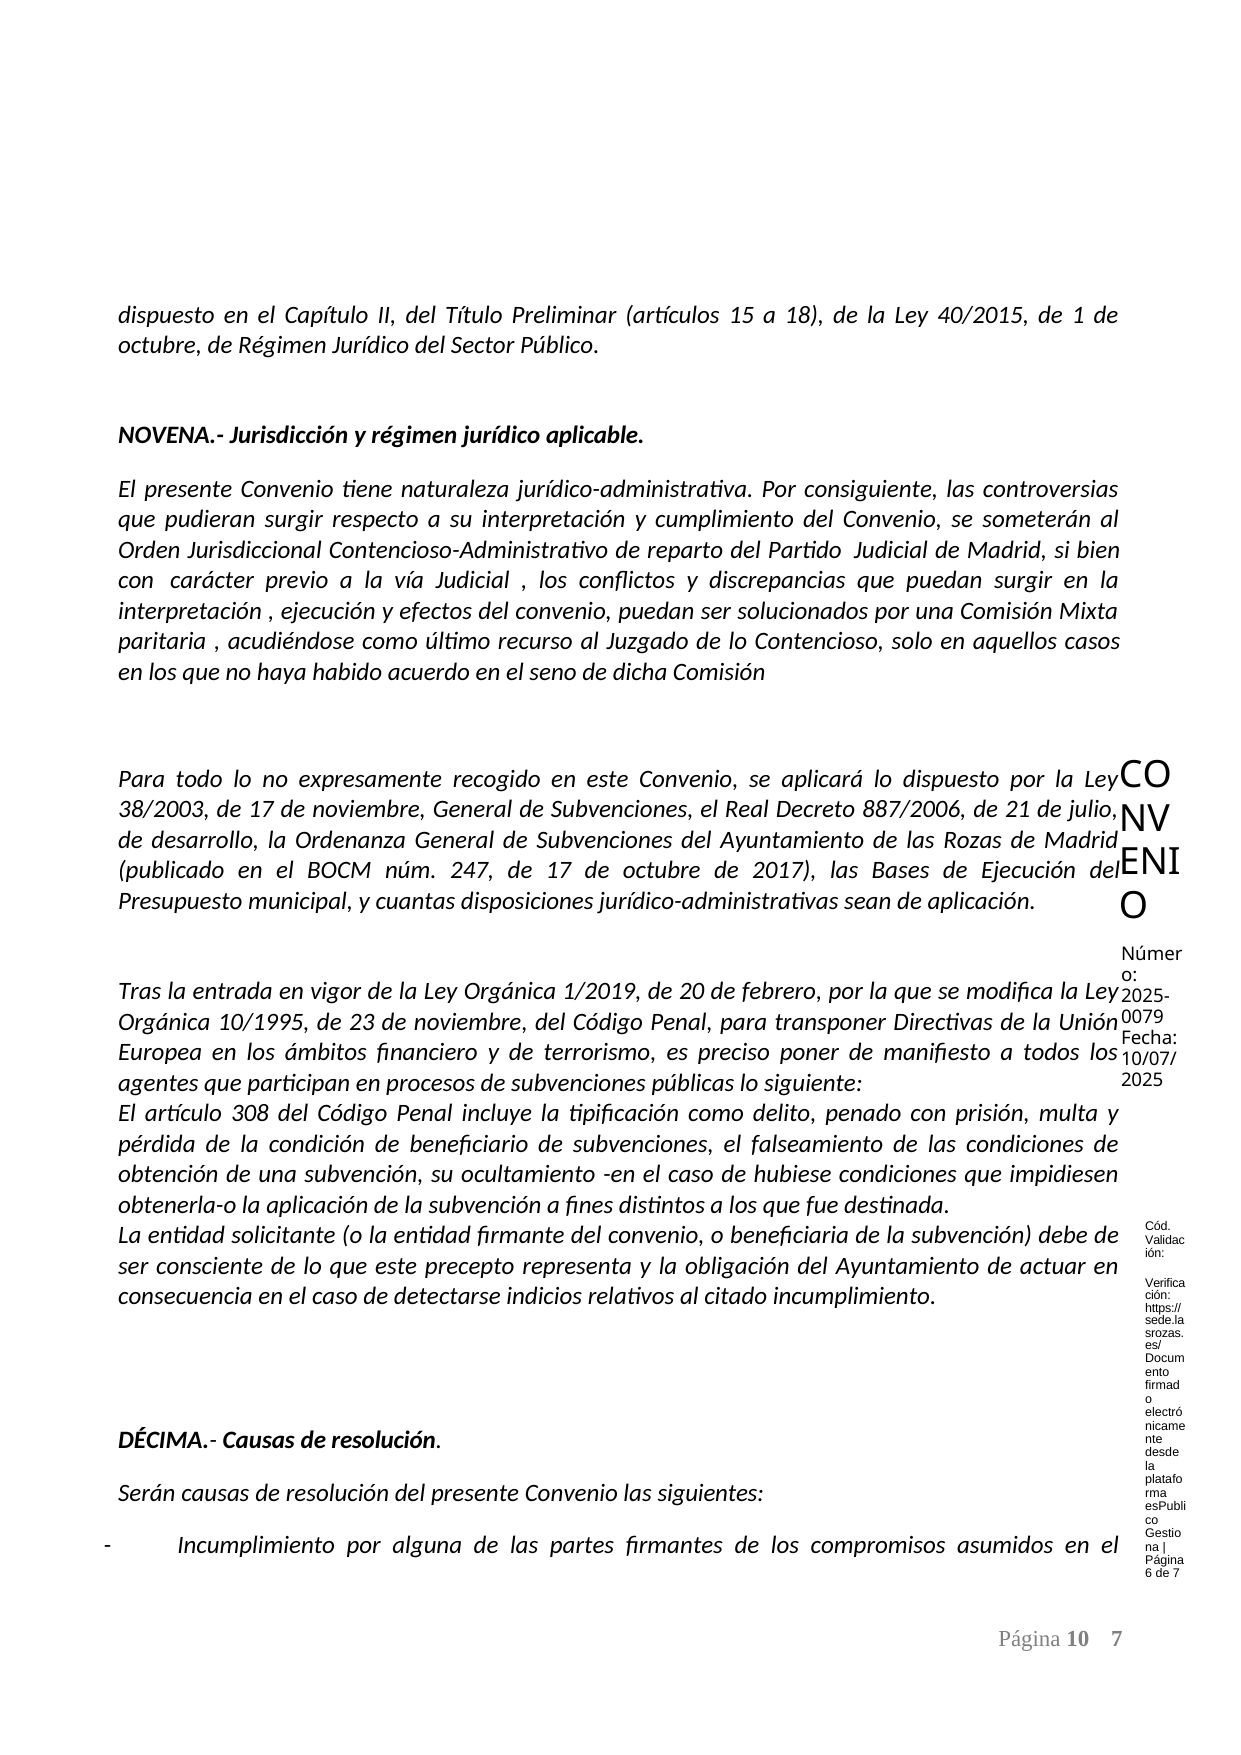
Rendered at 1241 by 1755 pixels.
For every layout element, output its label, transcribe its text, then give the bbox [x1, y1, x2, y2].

text [1143, 1218, 1186, 1742]
list Incumplimiento por alguna de las partes firmantes de los compromisos asumidos en el [103, 1529, 1123, 1559]
text Para todo lo no expresamente recogido en este Convenio, se aplicará lo dispuesto por la Ley 38/2003, de 17 de noviembre, General de Subvenciones, el Real Decreto 887/2006, de 21 de julio, de desarrollo, la Ordenanza General de Subvenciones del Ayuntamiento de las Rozas de Madrid (publicado en el BOCM núm. 247, de 17 de octubre de 2017), las Bases de Ejecución del Presupuesto municipal, y cuantas disposiciones jurídico-administrativas sean de aplicación. [118, 751, 1186, 1098]
text El presente Convenio tiene naturaleza jurídico-administrativa. Por consiguiente, las controversias que pudieran surgir respecto a su interpretación y cumplimiento del Convenio, se someterán al Orden Jurisdiccional Contencioso-Administrativo de reparto del Partido Judicial de Madrid, si bien con carácter previo a la vía Judicial , los conflictos y discrepancias que puedan surgir en la interpretación , ejecución y efectos del convenio, puedan ser solucionados por una Comisión Mixta paritaria , acudiéndose como último recurso al Juzgado de lo Contencioso, solo en aquellos casos en los que no haya habido acuerdo en el seno de dicha Comisión [118, 473, 1123, 686]
text Tras la entrada en vigor de la Ley Orgánica 1/2019, de 20 de febrero, por la que se modifica la Ley Orgánica 10/1995, de 23 de noviembre, del Código Penal, para transponer Directivas de la Unión Europea en los ámbitos financiero y de terrorismo, es preciso poner de manifiesto a todos los agentes que participan en procesos de subvenciones públicas lo siguiente: [118, 975, 1117, 1097]
text CONVENIO [1119, 753, 1186, 927]
text La entidad solicitante (o la entidad firmante del convenio, o beneficiaria de la subvención) debe de ser consciente de lo que este precepto representa y la obligación del Ayuntamiento de actuar en consecuencia en el caso de detectarse indicios relativos al citado incumplimiento. [118, 1219, 1123, 1311]
text El artículo 308 del Código Penal incluye la tipificación como delito, penado con prisión, multa y pérdida de la condición de beneficiario de subvenciones, el falseamiento de las condiciones de obtención de una subvención, su ocultamiento -en el caso de hubiese condiciones que impidiesen obtenerla-o la aplicación de la subvención a fines distintos a los que fue destinada. [118, 1097, 1123, 1219]
subtitle NOVENA.- Jurisdicción y régimen jurídico aplicable. [118, 419, 1182, 450]
text Verificación: https://sede.lasrozas.es/ [1145, 1277, 1186, 1352]
text Documento firmado electrónicamente desde la plataforma esPublico Gestiona | Página 6 de 7 [1145, 1352, 1186, 1581]
text Cód. Validación: [1145, 1220, 1186, 1260]
subtitle DÉCIMA.- Causas de resolución. [118, 1424, 1143, 1454]
text Número: 2025-0079 Fecha: 10/07/2025 [1121, 944, 1186, 1090]
text Serán causas de resolución del presente Convenio las siguientes: [118, 1477, 1143, 1508]
text dispuesto en el Capítulo II, del Título Preliminar (artículos 15 a 18), de la Ley 40/2015, de 1 de octubre, de Régimen Jurídico del Sector Público. [118, 299, 1123, 360]
